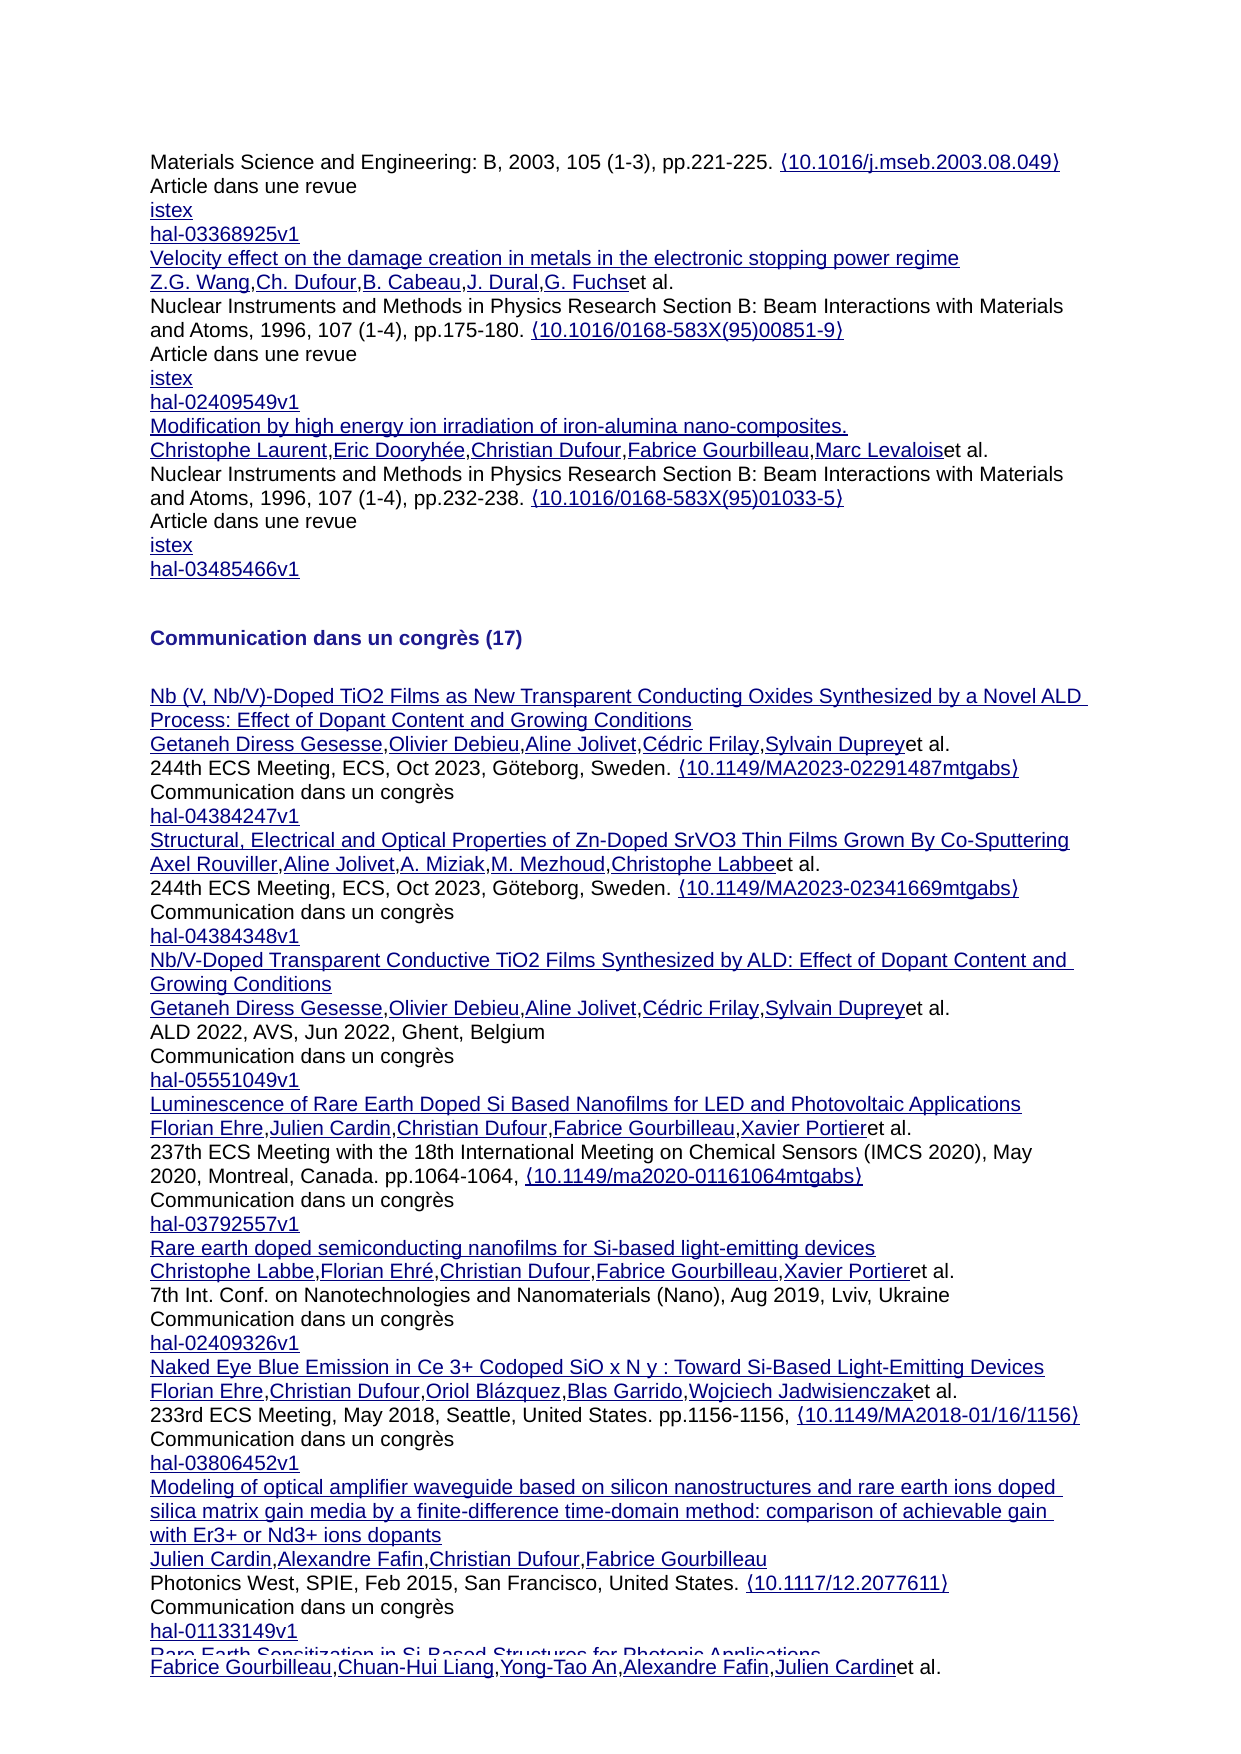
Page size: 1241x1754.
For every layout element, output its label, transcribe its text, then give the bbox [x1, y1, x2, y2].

table_cell Modeling of optical amplifier waveguide based on silicon nanostructures and rare earth ions doped silica matrix gain media by a finite-difference time-domain method: comparison of achievable gain with Er3+ or Nd3+ ions dopants Julien Cardin,Alexandre Fafin,Christian Dufour,Fabrice Gourbilleau Photonics West, SPIE, Feb 2015, San Francisco, United States. ⟨10.1117/12.2077611⟩ Communication dans un congrès hal-01133149v1 [150, 1475, 1090, 1643]
table_cell Materials Science and Engineering: B, 2003, 105 (1-3), pp.221-225. ⟨10.1016/j.mseb.2003.08.049⟩ Article dans une revue istex hal-03368925v1 [150, 150, 1090, 246]
table_cell Modification by high energy ion irradiation of iron-alumina nano-composites. Christophe Laurent,Eric Dooryhée,Christian Dufour,Fabrice Gourbilleau,Marc Levaloiset al. Nuclear Instruments and Methods in Physics Research Section B: Beam Interactions with Materials and Atoms, 1996, 107 (1-4), pp.232-238. ⟨10.1016/0168-583X(95)01033-5⟩ Article dans une revue istex hal-03485466v1 [150, 414, 1090, 581]
table_header Nb (V, Nb/V)-Doped TiO2 Films as New Transparent Conducting Oxides Synthesized by a Novel ALD Process: Effect of Dopant Content and Growing Conditions Getaneh Diress Gesesse,Olivier Debieu,Aline Jolivet,Cédric Frilay,Sylvain Dupreyet al. 244th ECS Meeting, ECS, Oct 2023, Göteborg, Sweden. ⟨10.1149/MA2023-02291487mtgabs⟩ Communication dans un congrès hal-04384247v1 [150, 684, 1090, 828]
table_cell Structural, Electrical and Optical Properties of Zn-Doped SrVO3 Thin Films Grown By Co-Sputtering Axel Rouviller,Aline Jolivet,A. Miziak,M. Mezhoud,Christophe Labbeet al. 244th ECS Meeting, ECS, Oct 2023, Göteborg, Sweden. ⟨10.1149/MA2023-02341669mtgabs⟩ Communication dans un congrès hal-04384348v1 [150, 828, 1090, 948]
subtitle Communication dans un congrès (17) [150, 626, 1090, 650]
table_cell Luminescence of Rare Earth Doped Si Based Nanofilms for LED and Photovoltaic Applications Florian Ehre,Julien Cardin,Christian Dufour,Fabrice Gourbilleau,Xavier Portieret al. 237th ECS Meeting with the 18th International Meeting on Chemical Sensors (IMCS 2020), May 2020, Montreal, Canada. pp.1064-1064, ⟨10.1149/ma2020-01161064mtgabs⟩ Communication dans un congrès hal-03792557v1 [150, 1092, 1090, 1235]
table_cell Rare Earth Sensitization in Si-Based Structures for Photonic Applications Fabrice Gourbilleau,Chuan-Hui Liang,Yong-Tao An,Alexandre Fafin,Julien Cardinet al. [150, 1643, 1090, 1679]
table_cell Rare earth doped semiconducting nanofilms for Si-based light-emitting devices Christophe Labbe,Florian Ehré,Christian Dufour,Fabrice Gourbilleau,Xavier Portieret al. 7th Int. Conf. on Nanotechnologies and Nanomaterials (Nano), Aug 2019, Lviv, Ukraine Communication dans un congrès hal-02409326v1 [150, 1235, 1090, 1355]
table_cell Velocity effect on the damage creation in metals in the electronic stopping power regime Z.G. Wang,Ch. Dufour,B. Cabeau,J. Dural,G. Fuchset al. Nuclear Instruments and Methods in Physics Research Section B: Beam Interactions with Materials and Atoms, 1996, 107 (1-4), pp.175-180. ⟨10.1016/0168-583X(95)00851-9⟩ Article dans une revue istex hal-02409549v1 [150, 246, 1090, 413]
table_cell Naked Eye Blue Emission in Ce 3+ Codoped SiO x N y : Toward Si-Based Light-Emitting Devices Florian Ehre,Christian Dufour,Oriol Blázquez,Blas Garrido,Wojciech Jadwisienczaket al. 233rd ECS Meeting, May 2018, Seattle, United States. pp.1156-1156, ⟨10.1149/MA2018-01/16/1156⟩ Communication dans un congrès hal-03806452v1 [150, 1355, 1090, 1475]
table_cell Nb/V-Doped Transparent Conductive TiO2 Films Synthesized by ALD: Effect of Dopant Content and Growing Conditions Getaneh Diress Gesesse,Olivier Debieu,Aline Jolivet,Cédric Frilay,Sylvain Dupreyet al. ALD 2022, AVS, Jun 2022, Ghent, Belgium Communication dans un congrès hal-05551049v1 [150, 948, 1090, 1092]
